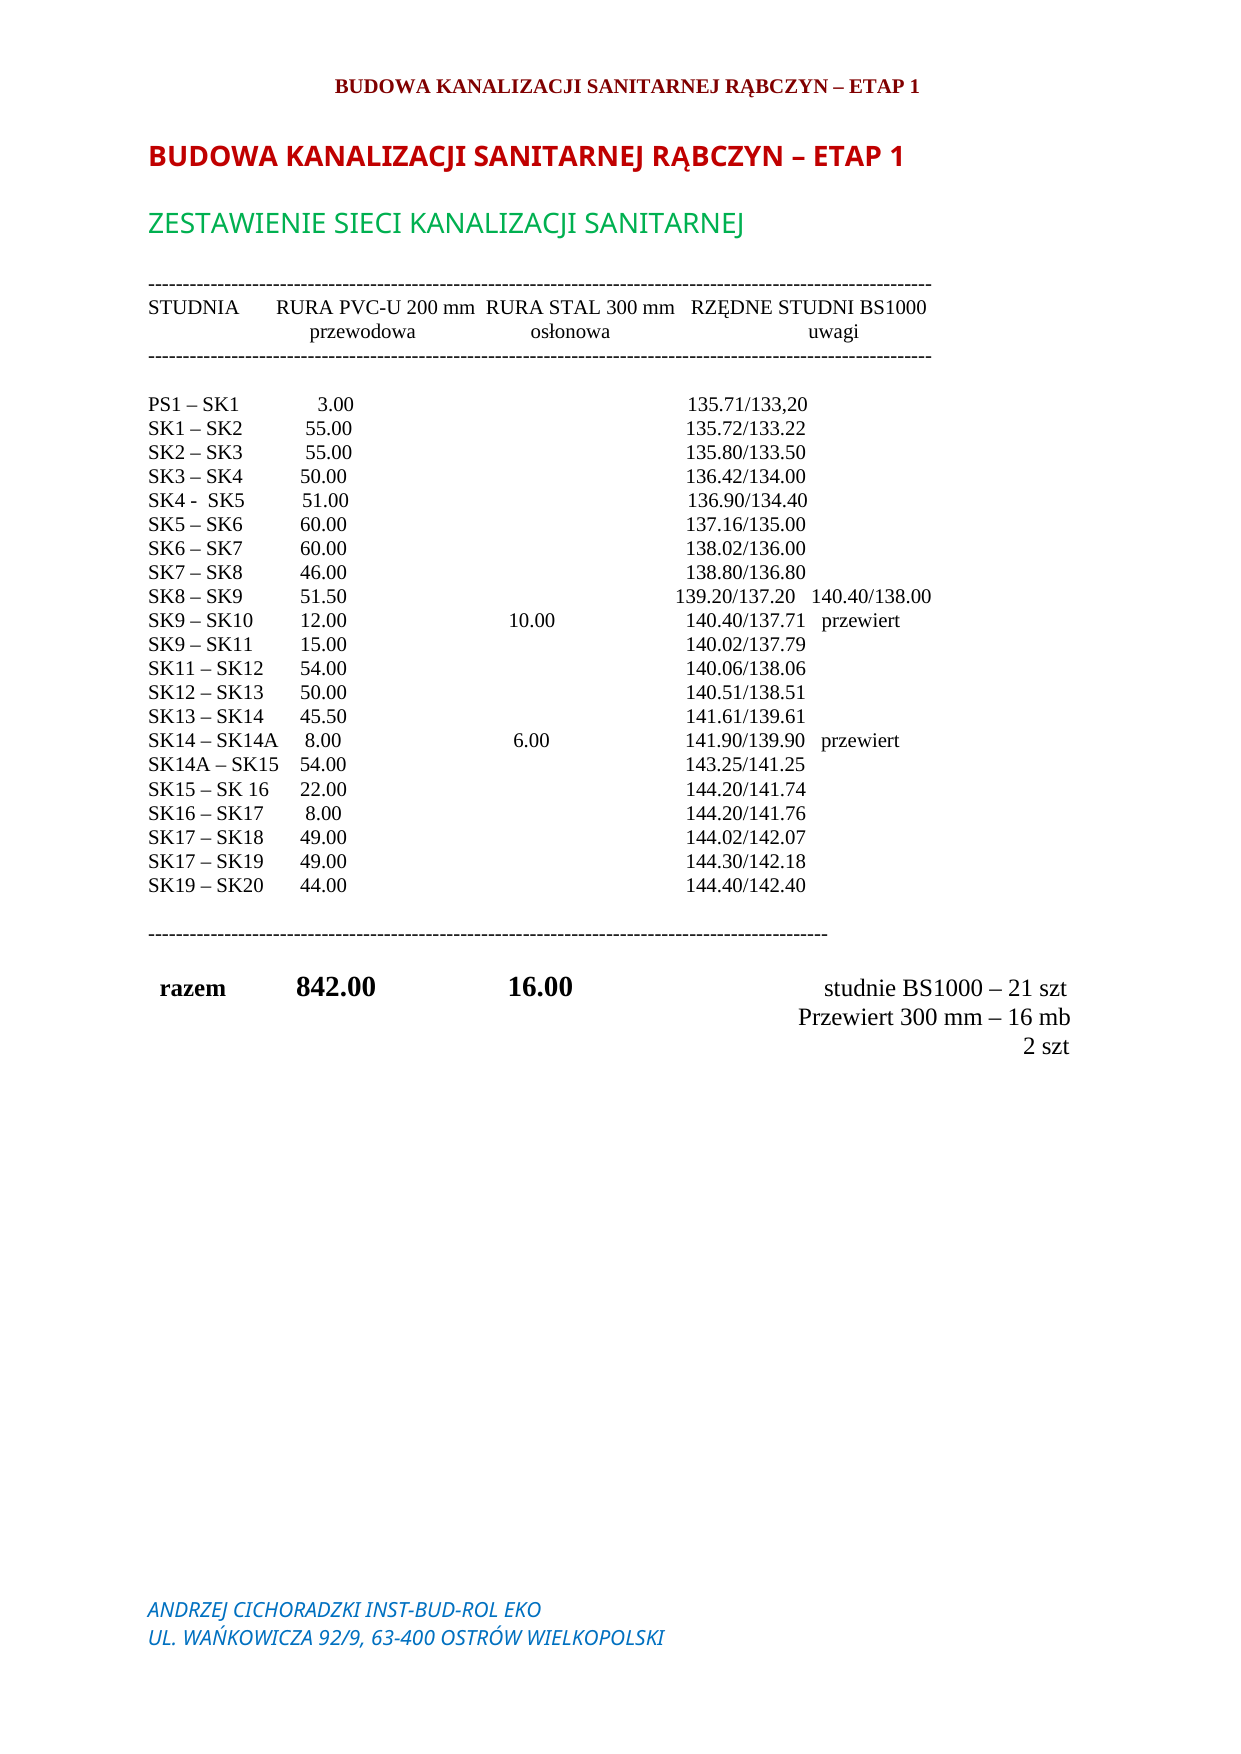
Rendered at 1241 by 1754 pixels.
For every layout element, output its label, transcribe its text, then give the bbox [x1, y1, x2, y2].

text SK5 – SK6 60.00 137.16/135.00 [148, 512, 1089, 536]
text SK1 – SK2 55.00 135.72/133.22 [148, 416, 1089, 439]
text BUDOWA KANALIZACJI SANITARNEJ RĄBCZYN – ETAP 1 [148, 136, 1089, 174]
text STUDNIA RURA PVC-U 200 mm RURA STAL 300 mm RZĘDNE STUDNI BS1000 [148, 295, 1089, 319]
text SK19 – SK20 44.00 144.40/142.40 [148, 873, 1089, 897]
text SK12 – SK13 50.00 140.51/138.51 [148, 680, 1089, 704]
text SK14A – SK15 54.00 143.25/141.25 [148, 752, 1089, 776]
text ----------------------------------------------------------------------------------------------------------------- [148, 343, 1089, 367]
text SK7 – SK8 46.00 138.80/136.80 [148, 560, 1089, 584]
list 2 szt [523, 1031, 1089, 1060]
text SK17 – SK19 49.00 144.30/142.18 [148, 849, 1089, 873]
text SK2 – SK3 55.00 135.80/133.50 [148, 439, 1089, 464]
text ----------------------------------------------------------------------------------------------------------------- [148, 271, 1089, 295]
text SK9 – SK11 15.00 140.02/137.79 [148, 632, 1089, 656]
text SK17 – SK18 49.00 144.02/142.07 [148, 824, 1089, 849]
text SK16 – SK17 8.00 144.20/141.76 [148, 801, 1089, 824]
text SK8 – SK9 51.50 139.20/137.20 140.40/138.00 [148, 584, 1089, 608]
text -------------------------------------------------------------------------------------------------- [148, 921, 1089, 945]
text SK13 – SK14 45.50 141.61/139.61 [148, 704, 1089, 728]
text ZESTAWIENIE SIECI KANALIZACJI SANITARNEJ [148, 204, 1089, 242]
text przewodowa osłonowa uwagi [148, 319, 1089, 343]
text SK6 – SK7 60.00 138.02/136.00 [148, 536, 1089, 560]
text SK15 – SK 16 22.00 144.20/141.74 [148, 776, 1089, 801]
text SK3 – SK4 50.00 136.42/134.00 [148, 464, 1089, 488]
text SK9 – SK10 12.00 10.00 140.40/137.71 przewiert [148, 608, 1089, 632]
text Przewiert 300 mm – 16 mb [148, 1002, 1089, 1031]
text SK14 – SK14A 8.00 6.00 141.90/139.90 przewiert [148, 728, 1089, 752]
text SK11 – SK12 54.00 140.06/138.06 [148, 656, 1089, 680]
text PS1 – SK1 3.00 135.71/133,20 [148, 391, 1089, 416]
text SK4 - SK5 51.00 136.90/134.40 [148, 488, 1089, 512]
text razem 842.00 16.00 studnie BS1000 – 21 szt [148, 969, 1089, 1002]
